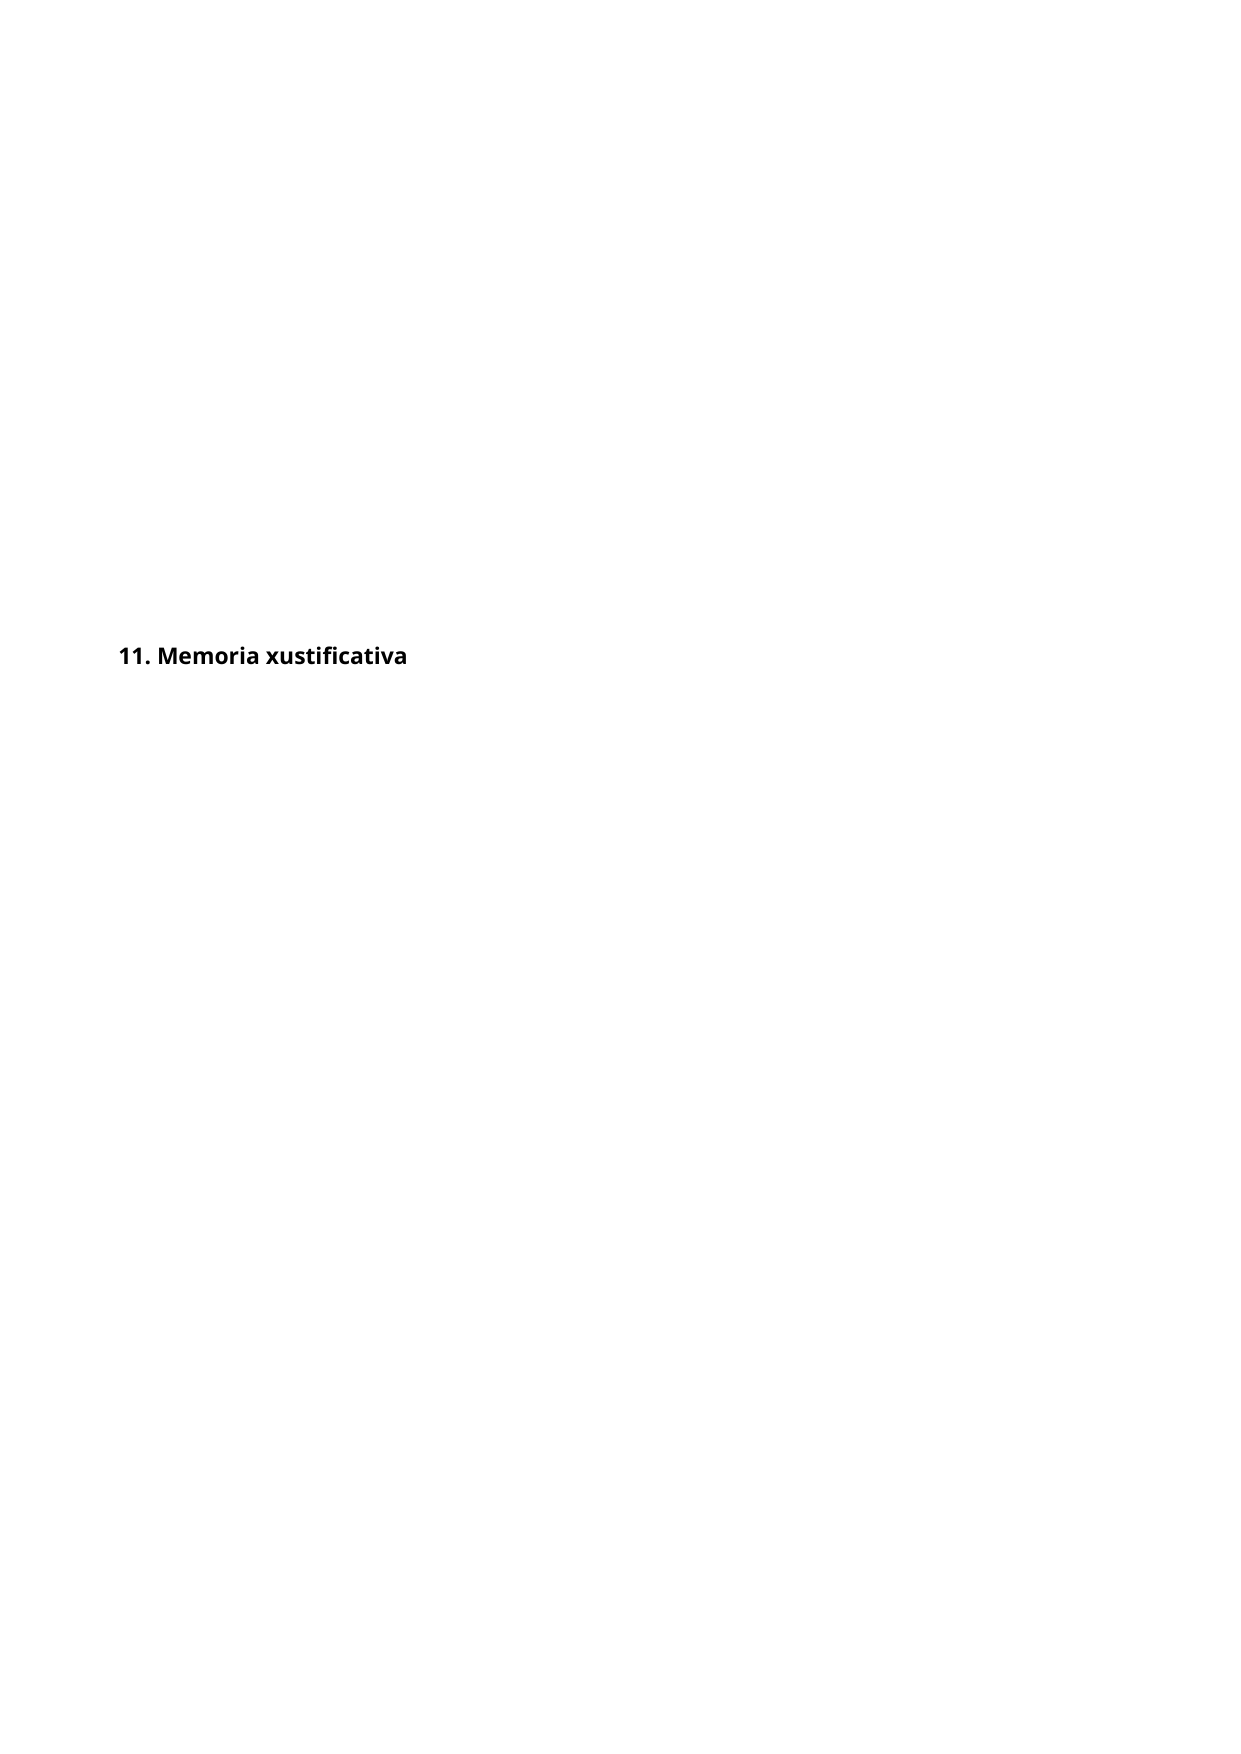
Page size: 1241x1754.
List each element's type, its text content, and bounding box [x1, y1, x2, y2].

text 11. Memoria xustificativa [118, 639, 1122, 671]
